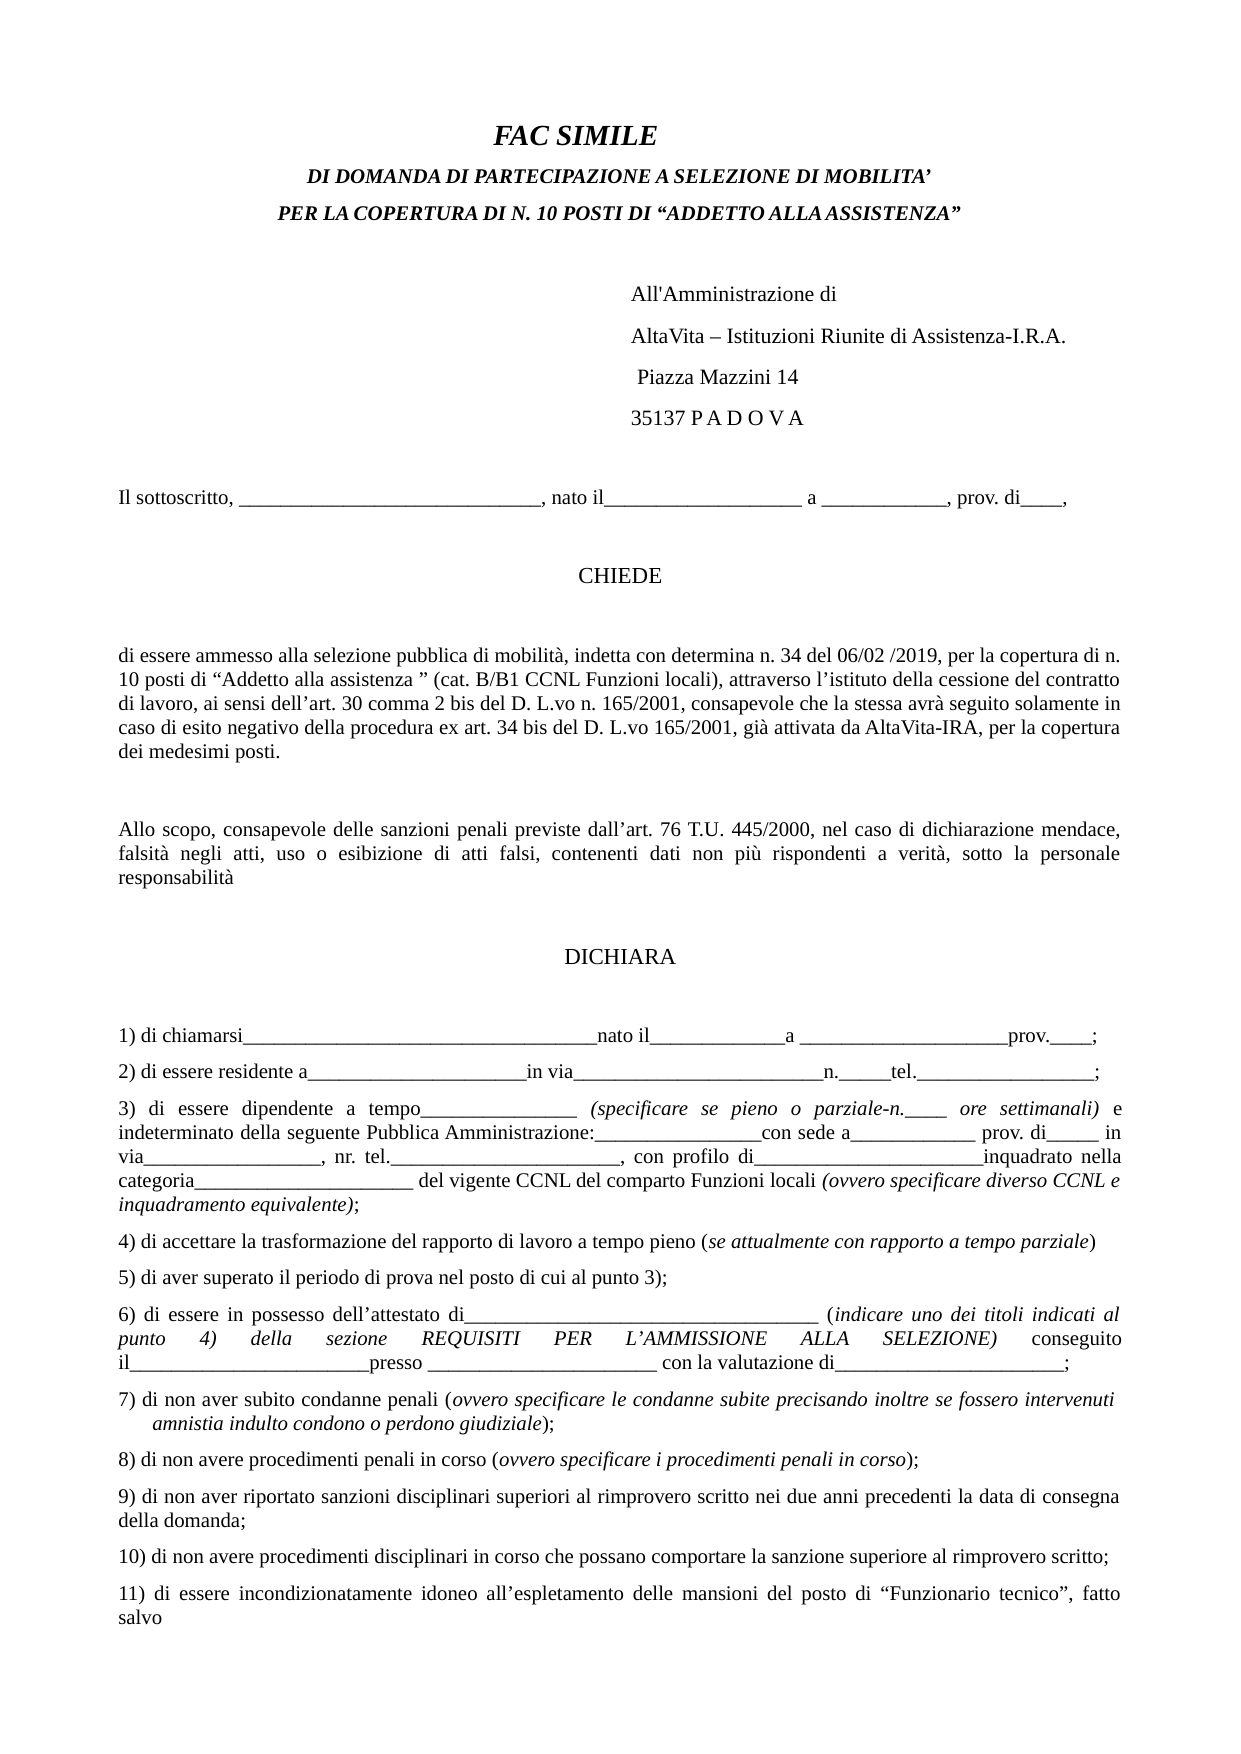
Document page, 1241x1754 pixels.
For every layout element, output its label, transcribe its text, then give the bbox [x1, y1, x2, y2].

text Allo scopo, consapevole delle sanzioni penali previste dall’art. 76 T.U. 445/2000, nel caso di dichiarazione mendace, falsità negli atti, uso o esibizione di atti falsi, contenenti dati non più rispondenti a verità, sotto la personale responsabilità [118, 817, 1122, 889]
text 8) di non avere procedimenti penali in corso (ovvero specificare i procedimenti penali in corso); [118, 1447, 1122, 1471]
text 2) di essere residente a_____________________in via________________________n._____tel._________________; [118, 1059, 1122, 1083]
text CHIEDE [118, 563, 1122, 589]
text 4) di accettare la trasformazione del rapporto di lavoro a tempo pieno (se attualmente con rapporto a tempo parziale) [118, 1229, 1122, 1253]
text 6) di essere in possesso dell’attestato di__________________________________ (indicare uno dei titoli indicati al punto 4) della sezione REQUISITI PER L’AMMISSIONE ALLA SELEZIONE) conseguito il_______________________presso ______________________ con la valutazione di______________________; [118, 1302, 1122, 1374]
text 10) di non avere procedimenti disciplinari in corso che possano comportare la sanzione superiore al rimprovero scritto; [118, 1544, 1122, 1568]
text DI DOMANDA DI PARTECIPAZIONE A SELEZIONE DI MOBILITA’ [118, 164, 1122, 188]
text 3) di essere dipendente a tempo_______________ (specificare se pieno o parziale-n.____ ore settimanali) e indeterminato della seguente Pubblica Amministrazione:________________con sede a____________ prov. di_____ in via_________________, nr. tel.______________________, con profilo di______________________inquadrato nella categoria_____________________ del vigente CCNL del comparto Funzioni locali (ovvero specificare diverso CCNL e inquadramento equivalente); [118, 1096, 1122, 1216]
text di essere ammesso alla selezione pubblica di mobilità, indetta con determina n. 34 del 06/02 /2019, per la copertura di n. 10 posti di “Addetto alla assistenza ” (cat. B/B1 CCNL Funzioni locali), attraverso l’istituto della cessione del contratto di lavoro, ai sensi dell’art. 30 comma 2 bis del D. L.vo n. 165/2001, consapevole che la stessa avrà seguito solamente in caso di esito negativo della procedura ex art. 34 bis del D. L.vo 165/2001, già attivata da AltaVita-IRA, per la copertura dei medesimi posti. [118, 643, 1122, 763]
text DICHIARA [118, 943, 1122, 969]
text 7) di non aver subito condanne penali (ovvero specificare le condanne subite precisando inoltre se fossero intervenuti amnistia indulto condono o perdono giudiziale); [118, 1387, 1122, 1435]
text 5) di aver superato il periodo di prova nel posto di cui al punto 3); [118, 1265, 1122, 1289]
text PER LA COPERTURA DI N. 10 POSTI DI “ADDETTO ALLA ASSISTENZA” [118, 201, 1122, 225]
text Piazza Mazzini 14 [118, 361, 1122, 390]
text AltaVita – Istituzioni Riunite di Assistenza-I.R.A. [118, 320, 1122, 348]
text FAC SIMILE [493, 118, 1122, 152]
text 1) di chiamarsi__________________________________nato il_____________a ____________________prov.____; [118, 1023, 1122, 1047]
text 11) di essere incondizionatamente idoneo all’espletamento delle mansioni del posto di “Funzionario tecnico”, fatto salvo [118, 1581, 1122, 1629]
text All'Amministrazione di [118, 278, 1122, 307]
text Il sottoscritto, _____________________________, nato il___________________ a ____________, prov. di____, [118, 485, 1122, 509]
text 9) di non aver riportato sanzioni disciplinari superiori al rimprovero scritto nei due anni precedenti la data di consegna della domanda; [118, 1484, 1122, 1532]
text 35137 P A D O V A [118, 402, 1122, 431]
